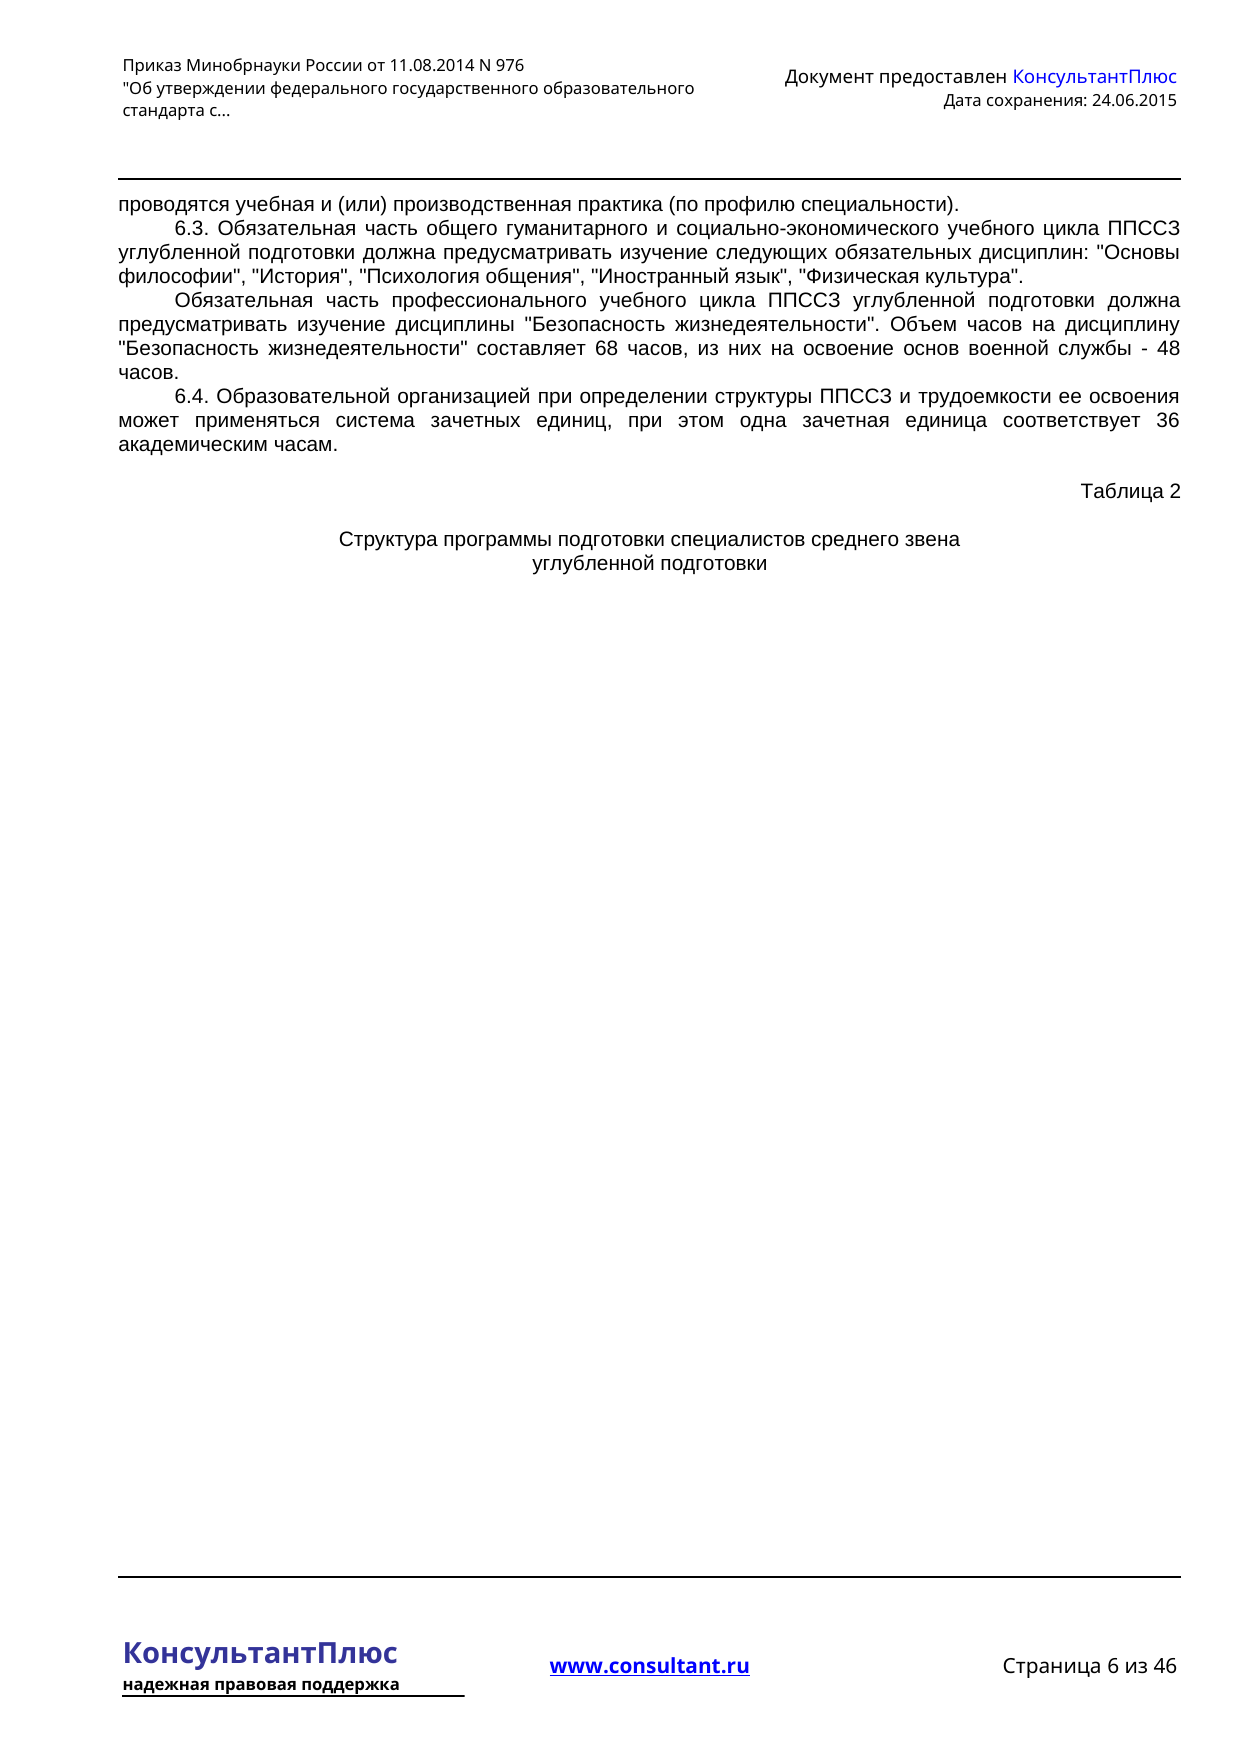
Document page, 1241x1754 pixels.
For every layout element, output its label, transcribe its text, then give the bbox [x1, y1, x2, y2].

list 6.3. Обязательная часть общего гуманитарного и социально-экономического учебного цикла ППССЗ углубленной подготовки должна предусматривать изучение следующих обязательных дисциплин: "Основы философии", "История", "Психология общения", "Иностранный язык", "Физическая культура". [118, 216, 1181, 288]
list Таблица 2 [118, 479, 1181, 503]
list Структура программы подготовки специалистов среднего звена [118, 527, 1181, 551]
list углубленной подготовки [118, 551, 1181, 575]
list Обязательная часть профессионального учебного цикла ППССЗ углубленной подготовки должна предусматривать изучение дисциплины "Безопасность жизнедеятельности". Объем часов на дисциплину "Безопасность жизнедеятельности" составляет 68 часов, из них на освоение основ военной службы - 48 часов. [118, 288, 1181, 383]
list 6.4. Образовательной организацией при определении структуры ППССЗ и трудоемкости ее освоения может применяться система зачетных единиц, при этом одна зачетная единица соответствует 36 академическим часам. [118, 383, 1181, 455]
list проводятся учебная и (или) производственная практика (по профилю специальности). [118, 192, 1181, 216]
